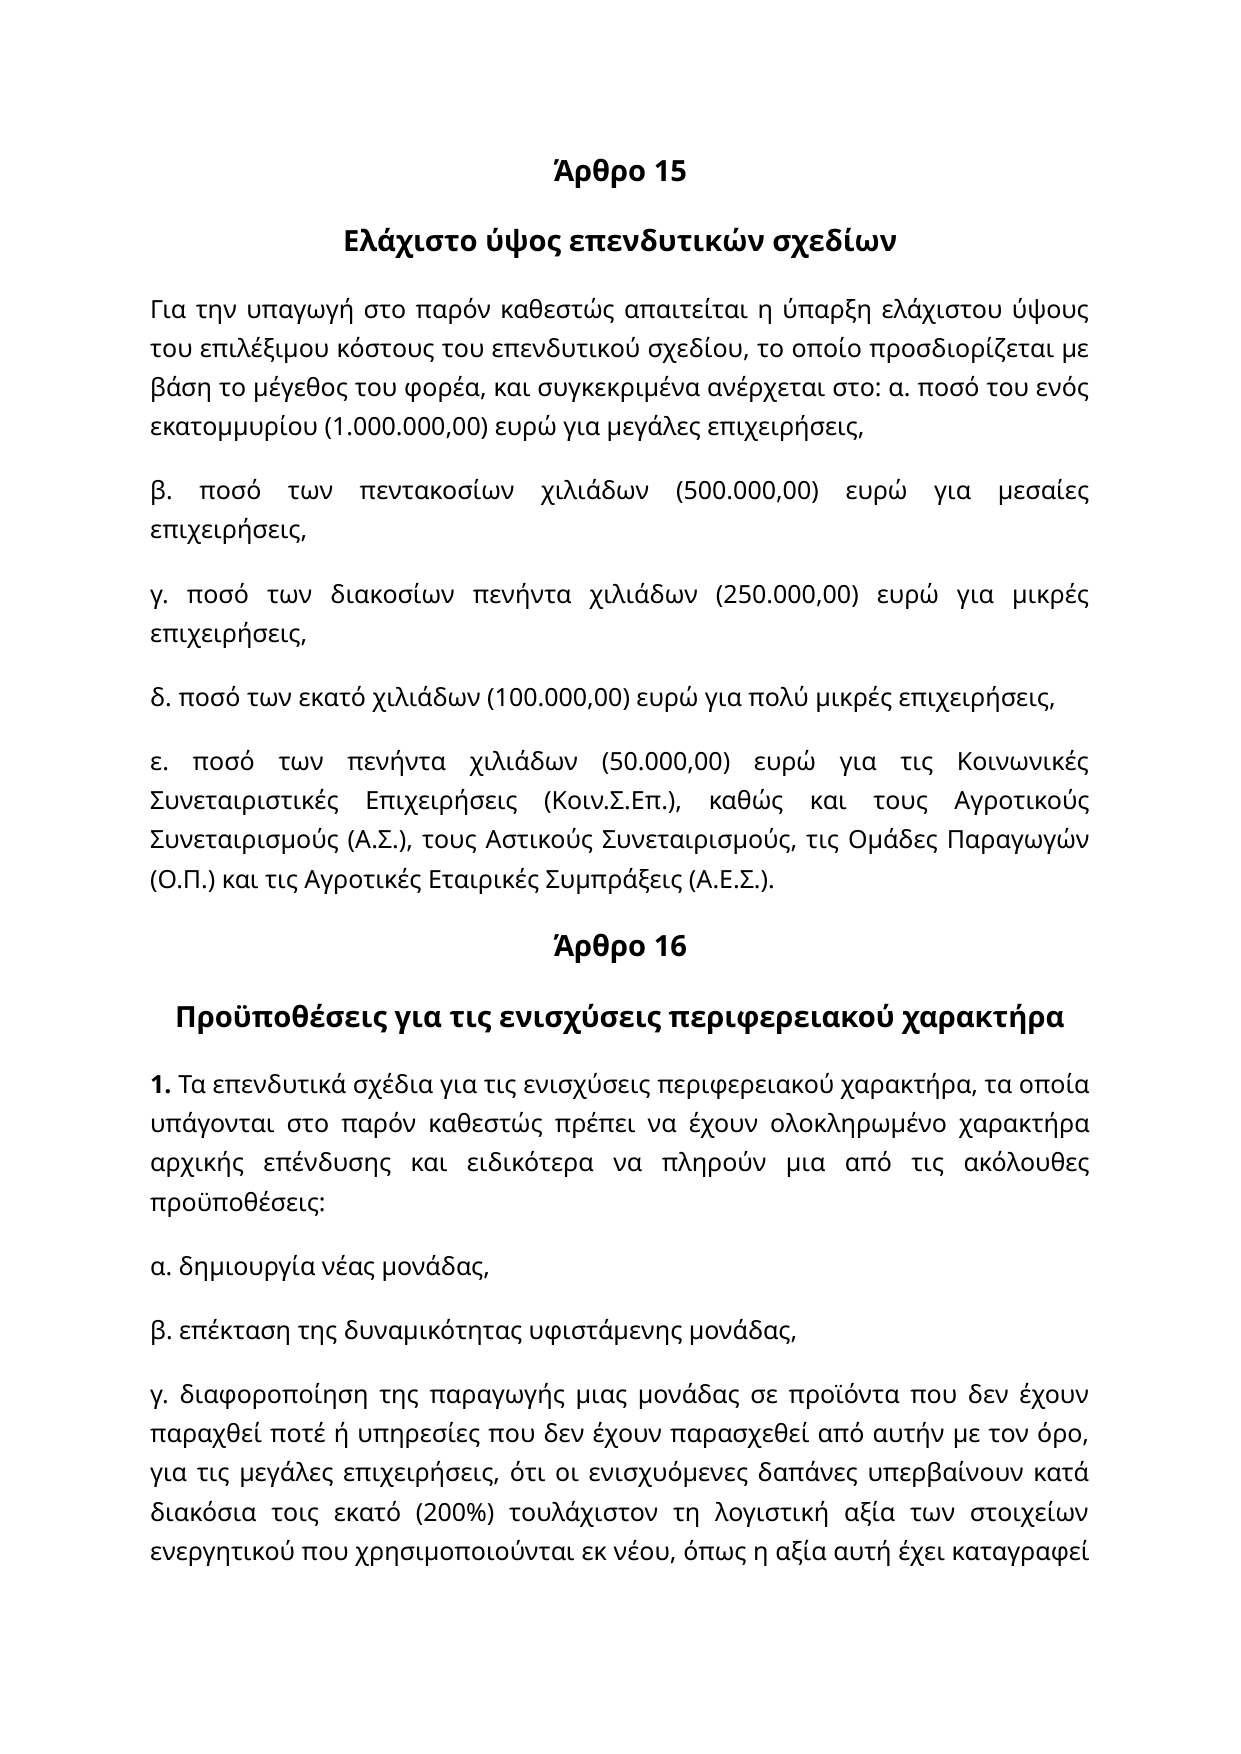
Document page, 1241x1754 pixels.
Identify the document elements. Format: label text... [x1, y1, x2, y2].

subtitle Ελάχιστο ύψος επενδυτικών σχεδίων [150, 221, 1090, 260]
text γ. διαφοροποίηση της παραγωγής μιας μονάδας σε προϊόντα που δεν έχουν παραχθεί ποτέ ή υπηρεσίες που δεν έχουν παρασχεθεί από αυτήν με τον όρο, για τις μεγάλες επιχειρήσεις, ότι οι ενισχυόμενες δαπάνες υπερβαίνουν κατά διακόσια τοις εκατό (200%) τουλάχιστον τη λογιστική αξία των στοιχείων ενεργητικού που χρησιμοποιούνται εκ νέου, όπως η αξία αυτή έχει καταγραφεί [150, 1377, 1090, 1567]
text α. δημιουργία νέας μονάδας, [150, 1248, 1090, 1282]
text ε. ποσό των πενήντα χιλιάδων (50.000,00) ευρώ για τις Κοινωνικές Συνεταιριστικές Επιχειρήσεις (Κοιν.Σ.Επ.), καθώς και τους Αγροτικούς Συνεταιρισμούς (Α.Σ.), τους Αστικούς Συνεταιρισμούς, τις Ομάδες Παραγωγών (Ο.Π.) και τις Αγροτικές Εταιρικές Συμπράξεις (Α.Ε.Σ.). [150, 744, 1090, 895]
subtitle Άρθρο 16 [150, 925, 1090, 965]
subtitle Άρθρο 15 [150, 150, 1090, 190]
text δ. ποσό των εκατό χιλιάδων (100.000,00) ευρώ για πολύ μικρές επιχειρήσεις, [150, 679, 1090, 714]
text 1. Τα επενδυτικά σχέδια για τις ενισχύσεις περιφερειακού χαρακτήρα, τα οποία υπάγονται στο παρόν καθεστώς πρέπει να έχουν ολοκληρωμένο χαρακτήρα αρχικής επένδυσης και ειδικότερα να πληρούν μια από τις ακόλουθες προϋποθέσεις: [150, 1067, 1090, 1218]
text β. ποσό των πεντακοσίων χιλιάδων (500.000,00) ευρώ για μεσαίες επιχειρήσεις, [150, 473, 1090, 546]
text γ. ποσό των διακοσίων πενήντα χιλιάδων (250.000,00) ευρώ για μικρές επιχειρήσεις, [150, 576, 1090, 649]
subtitle Προϋποθέσεις για τις ενισχύσεις περιφερειακού χαρακτήρα [150, 996, 1090, 1036]
text β. επέκταση της δυναμικότητας υφιστάμενης μονάδας, [150, 1312, 1090, 1347]
text Για την υπαγωγή στο παρόν καθεστώς απαιτείται η ύπαρξη ελάχιστου ύψους του επιλέξιμου κόστους του επενδυτικού σχεδίου, το οποίο προσδιορίζεται με βάση το μέγεθος του φορέα, και συγκεκριμένα ανέρχεται στο: α. ποσό του ενός εκατομμυρίου (1.000.000,00) ευρώ για μεγάλες επιχειρήσεις, [150, 291, 1090, 443]
